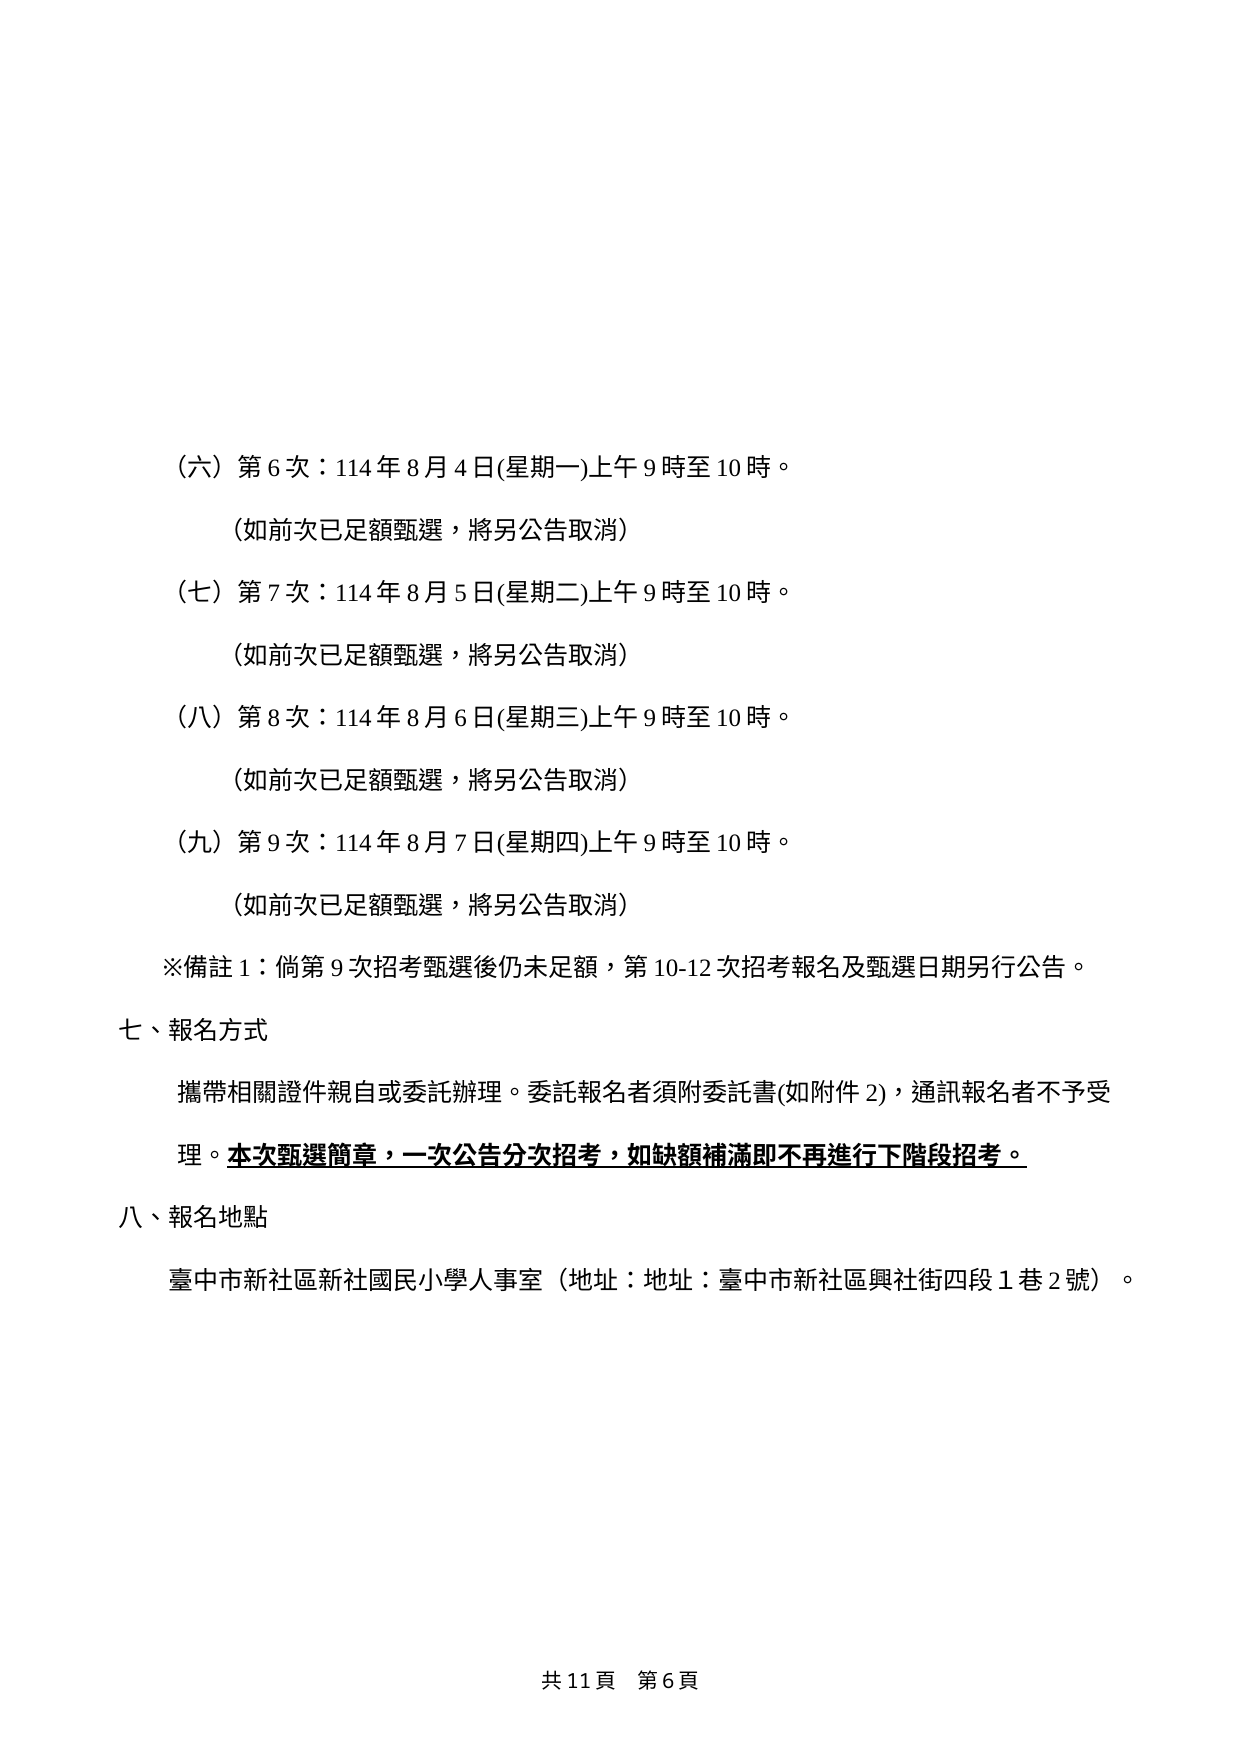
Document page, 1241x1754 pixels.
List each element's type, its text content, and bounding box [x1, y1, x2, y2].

text （如前次已足額甄選，將另公告取消） [168, 487, 1122, 549]
text （如前次已足額甄選，將另公告取消） [168, 612, 1122, 674]
text （如前次已足額甄選，將另公告取消） [168, 862, 1122, 924]
text （如前次已足額甄選，將另公告取消） [168, 737, 1122, 799]
text ※備註1：倘第9次招考甄選後仍未足額，第10-12次招考報名及甄選日期另行公告。 [162, 924, 1122, 987]
text 八、報名地點 臺中市新社區新社國民小學人事室（地址：地址：臺中市新社區興社街四段１巷2號）。 [118, 1174, 1122, 1299]
text （九）第9次：114年8月7日(星期四)上午9時至10時。 [162, 799, 1122, 862]
text （七）第7次：114年8月5日(星期二)上午9時至10時。 [162, 549, 1122, 612]
text （八）第8次：114年8月6日(星期三)上午9時至10時。 [162, 674, 1122, 737]
text （六）第6次：114年8月4日(星期一)上午9時至10時。 [162, 424, 1122, 487]
text 七、報名方式 [118, 987, 1122, 1049]
text 攜帶相關證件親自或委託辦理。委託報名者須附委託書(如附件2)，通訊報名者不予受理。本次甄選簡章，一次公告分次招考，如缺額補滿即不再進行下階段招考。 [177, 1049, 1122, 1174]
